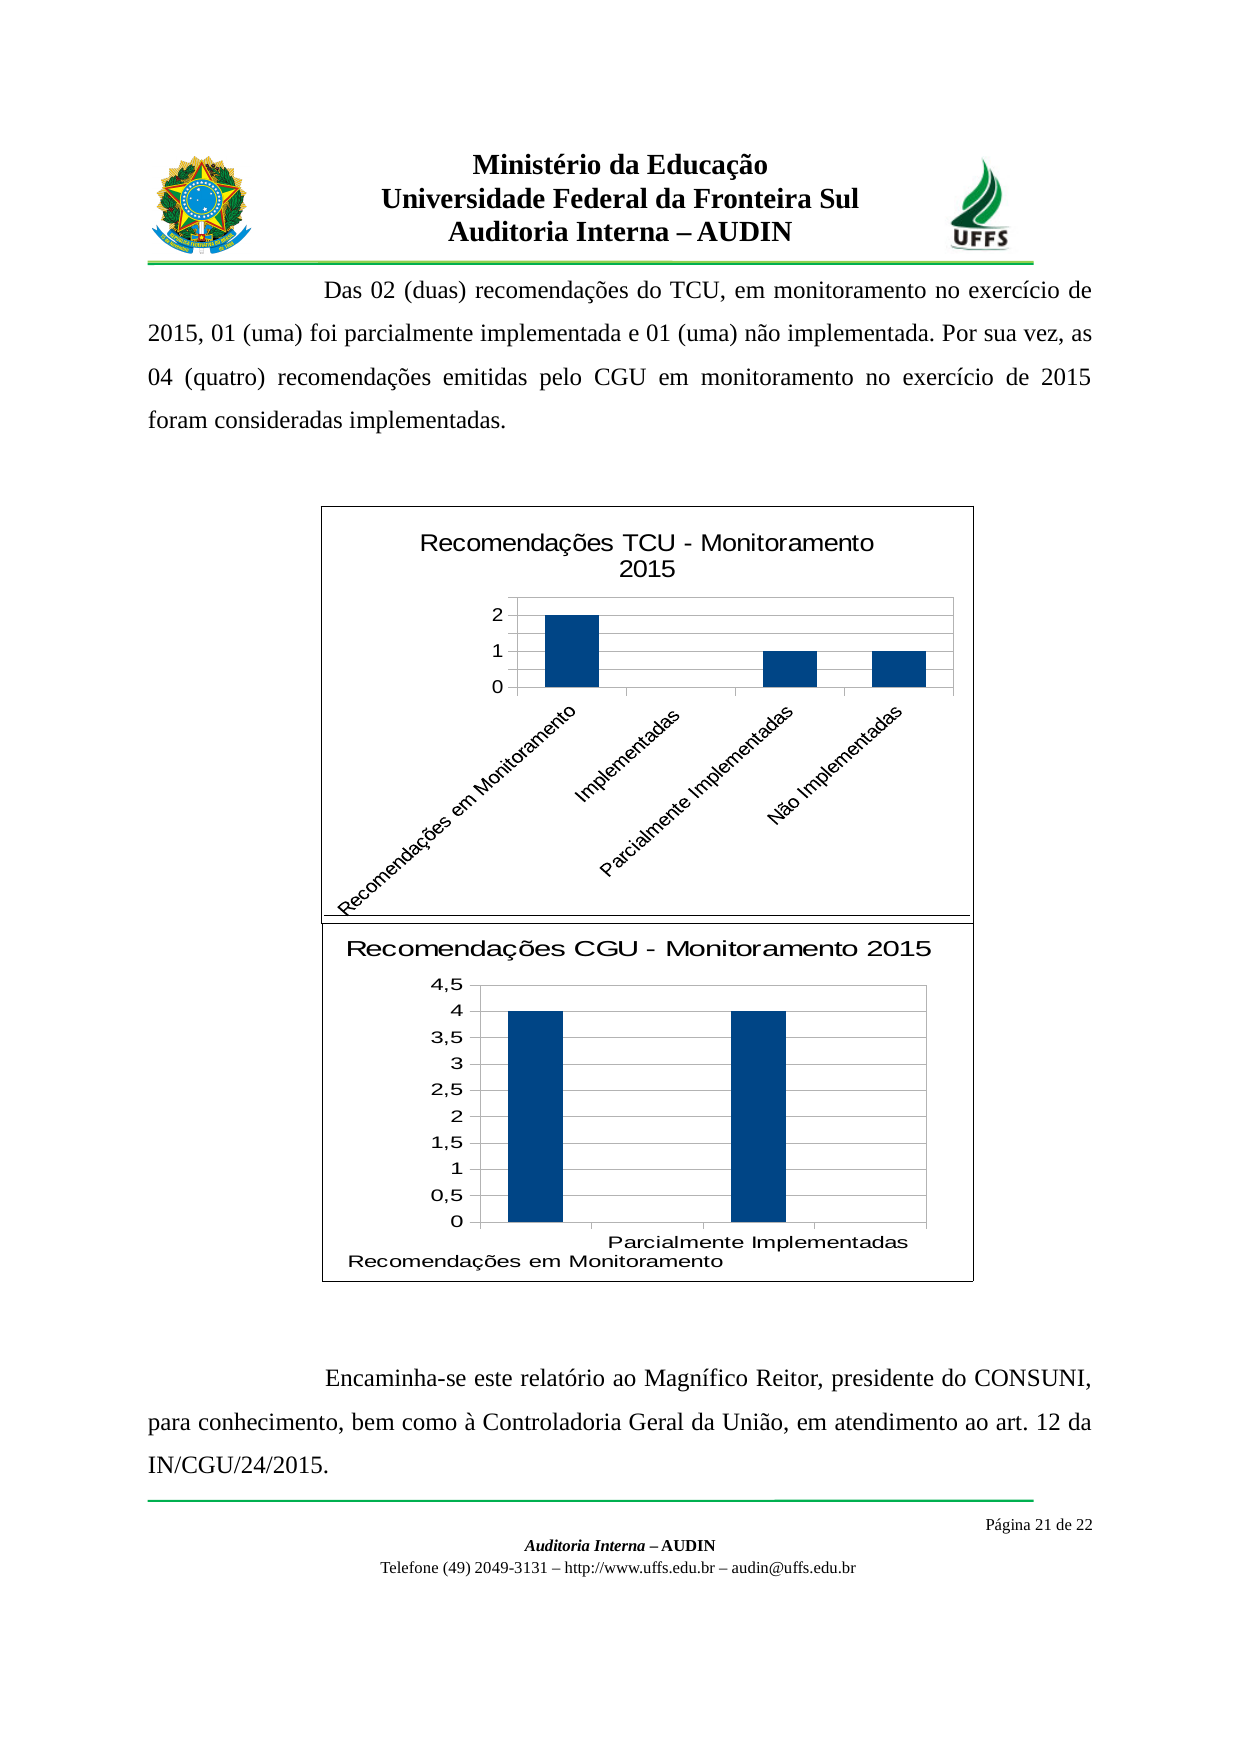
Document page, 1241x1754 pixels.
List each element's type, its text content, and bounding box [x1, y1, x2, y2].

text Das 02 (duas) recomendações do TCU, em monitoramento no exercício de 2015, 01 (uma) foi parcialmente implementada e 01 (uma) não implementada. Por sua vez, as 04 (quatro) recomendações emitidas pelo CGU em monitoramento no exercício de 2015 foram consideradas implementadas. [148, 275, 1093, 434]
picture [937, 156, 1025, 254]
text Encaminha-se este relatório ao Magnífico Reitor, presidente do CONSUNI, para conhecimento, bem como à Controladoria Geral da União, em atendimento ao art. 12 da IN/CGU/24/2015. [148, 1363, 1093, 1479]
picture [152, 156, 252, 254]
